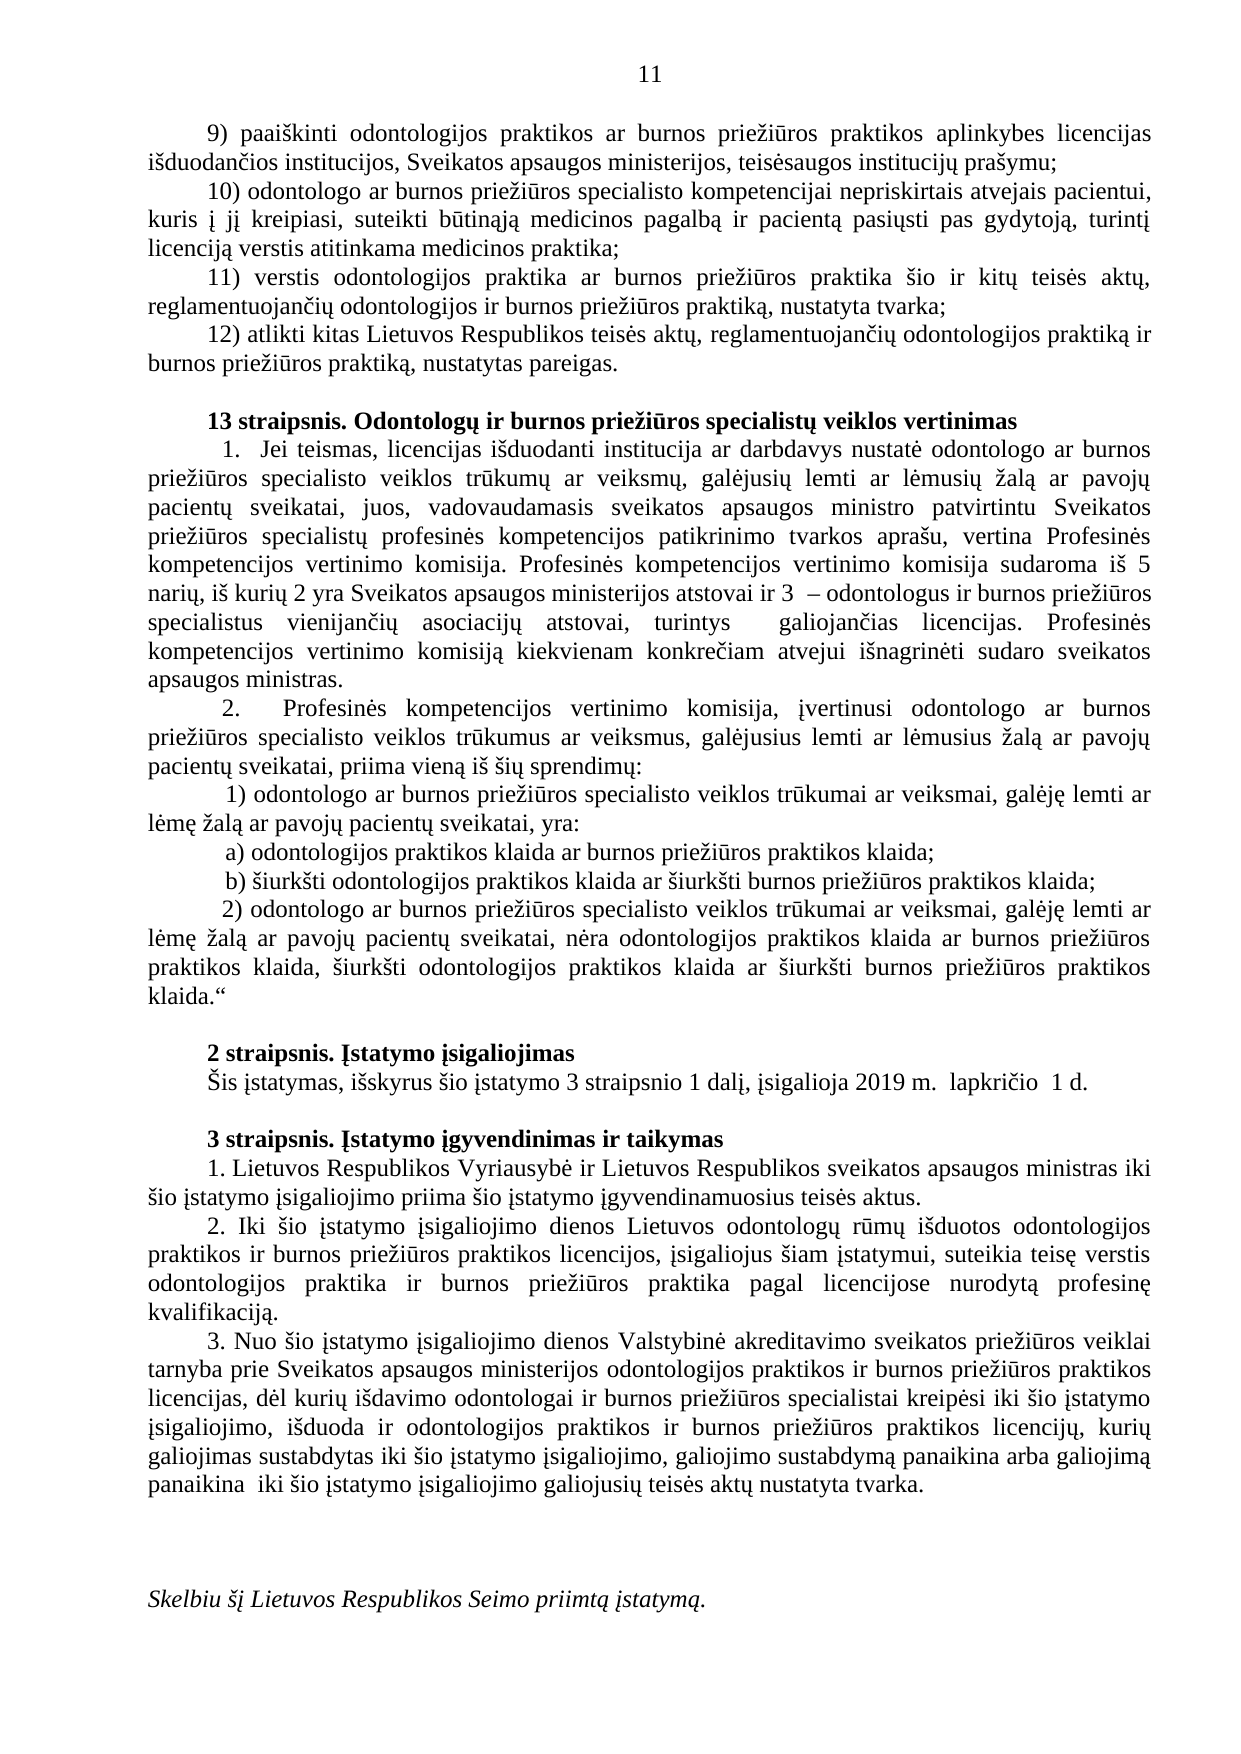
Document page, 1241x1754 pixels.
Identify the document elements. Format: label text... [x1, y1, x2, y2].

text 13 straipsnis. Odontologų ir burnos priežiūros specialistų veiklos vertinimas [148, 406, 1152, 434]
text 1. Lietuvos Respublikos Vyriausybė ir Lietuvos Respublikos sveikatos apsaugos ministras iki šio įstatymo įsigaliojimo priima šio įstatymo įgyvendinamuosius teisės aktus. [148, 1153, 1152, 1211]
text Šis įstatymas, išskyrus šio įstatymo 3 straipsnio 1 dalį, įsigalioja 2019 m. lapkričio 1 d. [148, 1067, 1152, 1096]
text a) odontologijos praktikos klaida ar burnos priežiūros praktikos klaida; [148, 837, 1152, 866]
text 3. Nuo šio įstatymo įsigaliojimo dienos Valstybinė akreditavimo sveikatos priežiūros veiklai tarnyba prie Sveikatos apsaugos ministerijos odontologijos praktikos ir burnos priežiūros praktikos licencijas, dėl kurių išdavimo odontologai ir burnos priežiūros specialistai kreipėsi iki šio įstatymo įsigaliojimo, išduoda ir odontologijos praktikos ir burnos priežiūros praktikos licencijų, kurių galiojimas sustabdytas iki šio įstatymo įsigaliojimo, galiojimo sustabdymą panaikina arba galiojimą panaikina iki šio įstatymo įsigaliojimo galiojusių teisės aktų nustatyta tvarka. [148, 1326, 1152, 1498]
text 1) odontologo ar burnos priežiūros specialisto veiklos trūkumai ar veiksmai, galėję lemti ar lėmę žalą ar pavojų pacientų sveikatai, yra: [148, 779, 1152, 837]
text 2) odontologo ar burnos priežiūros specialisto veiklos trūkumai ar veiksmai, galėję lemti ar lėmę žalą ar pavojų pacientų sveikatai, nėra odontologijos praktikos klaida ar burnos priežiūros praktikos klaida, šiurkšti odontologijos praktikos klaida ar šiurkšti burnos priežiūros praktikos klaida.“ [148, 894, 1152, 1009]
text b) šiurkšti odontologijos praktikos klaida ar šiurkšti burnos priežiūros praktikos klaida; [148, 866, 1152, 894]
text 2 straipsnis. Įstatymo įsigaliojimas [148, 1038, 1152, 1067]
text Skelbiu šį Lietuvos Respublikos Seimo priimtą įstatymą. [148, 1584, 1152, 1613]
text 1. Jei teismas, licencijas išduodanti institucija ar darbdavys nustatė odontologo ar burnos priežiūros specialisto veiklos trūkumų ar veiksmų, galėjusių lemti ar lėmusių žalą ar pavojų pacientų sveikatai, juos, vadovaudamasis sveikatos apsaugos ministro patvirtintu Sveikatos priežiūros specialistų profesinės kompetencijos patikrinimo tvarkos aprašu, vertina Profesinės kompetencijos vertinimo komisija. Profesinės kompetencijos vertinimo komisija sudaroma iš 5 narių, iš kurių 2 yra Sveikatos apsaugos ministerijos atstovai ir 3 – odontologus ir burnos priežiūros specialistus vienijančių asociacijų atstovai, turintys galiojančias licencijas. Profesinės kompetencijos vertinimo komisiją kiekvienam konkrečiam atvejui išnagrinėti sudaro sveikatos apsaugos ministras. [148, 434, 1152, 693]
text 3 straipsnis. Įstatymo įgyvendinimas ir taikymas [148, 1124, 1152, 1153]
text 11) verstis odontologijos praktika ar burnos priežiūros praktika šio ir kitų teisės aktų, reglamentuojančių odontologijos ir burnos priežiūros praktiką, nustatyta tvarka; [148, 262, 1152, 319]
text 9) paaiškinti odontologijos praktikos ar burnos priežiūros praktikos aplinkybes licencijas išduodančios institucijos, Sveikatos apsaugos ministerijos, teisėsaugos institucijų prašymu; [148, 118, 1152, 176]
text 10) odontologo ar burnos priežiūros specialisto kompetencijai nepriskirtais atvejais pacientui, kuris į jį kreipiasi, suteikti būtinąją medicinos pagalbą ir pacientą pasiųsti pas gydytoją, turintį licenciją verstis atitinkama medicinos praktika; [148, 176, 1152, 262]
text 2. Profesinės kompetencijos vertinimo komisija, įvertinusi odontologo ar burnos priežiūros specialisto veiklos trūkumus ar veiksmus, galėjusius lemti ar lėmusius žalą ar pavojų pacientų sveikatai, priima vieną iš šių sprendimų: [148, 693, 1152, 779]
text 2. Iki šio įstatymo įsigaliojimo dienos Lietuvos odontologų rūmų išduotos odontologijos praktikos ir burnos priežiūros praktikos licencijos, įsigaliojus šiam įstatymui, suteikia teisę verstis odontologijos praktika ir burnos priežiūros praktika pagal licencijose nurodytą profesinę kvalifikaciją. [148, 1211, 1152, 1326]
text 12) atlikti kitas Lietuvos Respublikos teisės aktų, reglamentuojančių odontologijos praktiką ir burnos priežiūros praktiką, nustatytas pareigas. [148, 319, 1152, 377]
